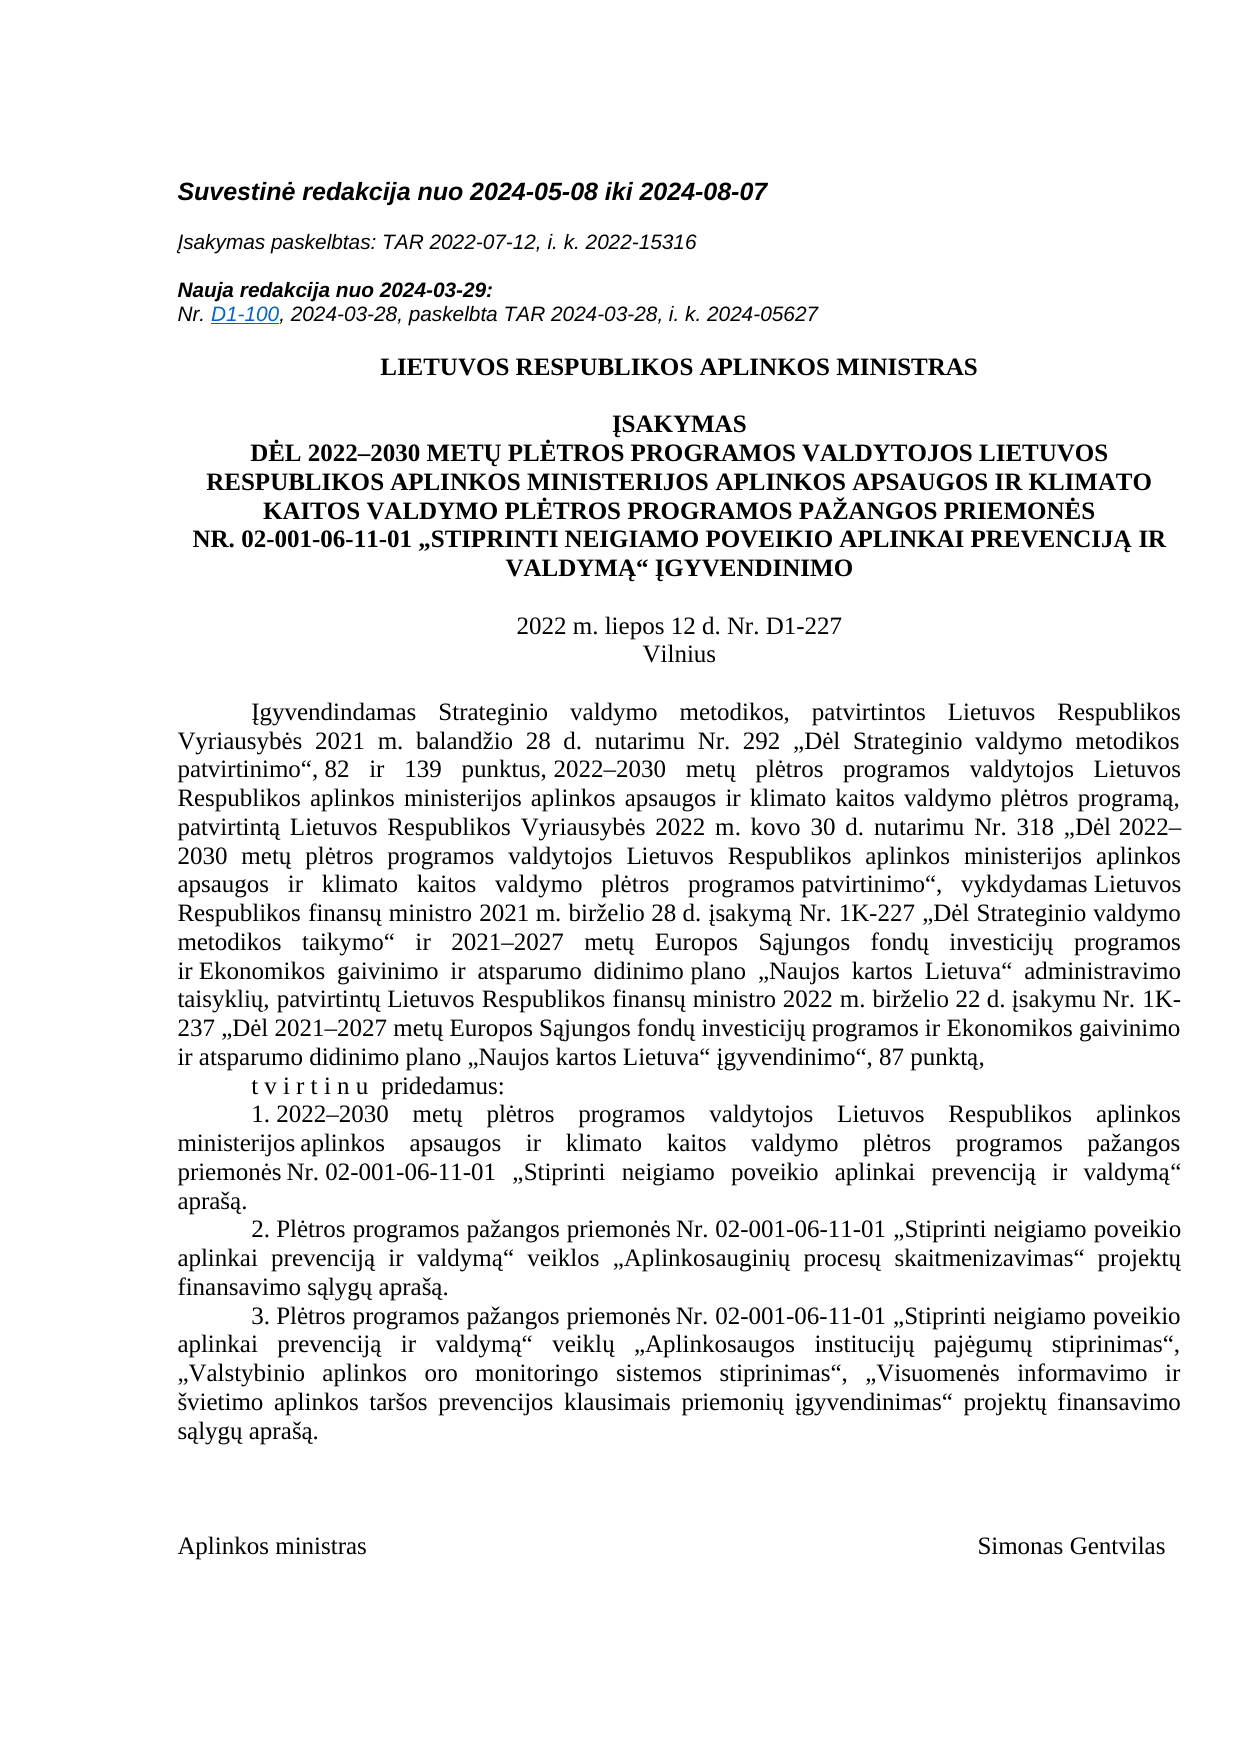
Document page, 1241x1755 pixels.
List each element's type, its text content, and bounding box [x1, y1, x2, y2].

text 2022 m. liepos 12 d. Nr. D1-227 [177, 611, 1181, 639]
text 1. 2022–2030 metų plėtros programos valdytojos Lietuvos Respublikos aplinkos ministerijos aplinkos apsaugos ir klimato kaitos valdymo plėtros programos pažangos priemonės Nr. 02-001-06-11-01 „Stiprinti neigiamo poveikio aplinkai prevenciją ir valdymą“ aprašą. [177, 1099, 1181, 1214]
text Suvestinė redakcija nuo 2024-05-08 iki 2024-08-07 [177, 177, 1181, 206]
text Nauja redakcija nuo 2024-03-29: [177, 278, 1181, 302]
text Vilnius [177, 639, 1181, 668]
text DĖL 2022–2030 METŲ PLĖTROS PROGRAMOS VALDYTOJOS LIETUVOS RESPUBLIKOS APLINKOS MINISTERIJOS APLINKOS APSAUGOS IR KLIMATO KAITOS VALDYMO PLĖTROS PROGRAMOS PAŽANGOS PRIEMONĖS NR. 02‑001‑06‑11‑01 „STIPRINTI NEIGIAMO POVEIKIO APLINKAI PREVENCIJĄ IR VALDYMĄ“ ĮGYVENDINIMO [177, 438, 1181, 582]
text Įsakymas paskelbtas: TAR 2022-07-12, i. k. 2022-15316 [177, 230, 1181, 254]
text 3. Plėtros programos pažangos priemonės Nr. 02-001-06-11-01 „Stiprinti neigiamo poveikio aplinkai prevenciją ir valdymą“ veiklų „Aplinkosaugos institucijų pajėgumų stiprinimas“, „Valstybinio aplinkos oro monitoringo sistemos stiprinimas“, „Visuomenės informavimo ir švietimo aplinkos taršos prevencijos klausimais priemonių įgyvendinimas“ projektų finansavimo sąlygų aprašą. [177, 1301, 1181, 1444]
text Aplinkos ministras Simonas Gentvilas [177, 1531, 1181, 1559]
text LIETUVOS RESPUBLIKOS APLINKOS MINISTRAS [177, 352, 1181, 381]
text Įgyvendindamas Strateginio valdymo metodikos, patvirtintos Lietuvos Respublikos Vyriausybės 2021 m. balandžio 28 d. nutarimu Nr. 292 „Dėl Strateginio valdymo metodikos patvirtinimo“, 82 ir 139 punktus, 2022–2030 metų plėtros programos valdytojos Lietuvos Respublikos aplinkos ministerijos aplinkos apsaugos ir klimato kaitos valdymo plėtros programą, patvirtintą Lietuvos Respublikos Vyriausybės 2022 m. kovo 30 d. nutarimu Nr. 318 „Dėl 2022–2030 metų plėtros programos valdytojos Lietuvos Respublikos aplinkos ministerijos aplinkos apsaugos ir klimato kaitos valdymo plėtros programos patvirtinimo“, vykdydamas Lietuvos Respublikos finansų ministro 2021 m. birželio 28 d. įsakymą Nr. 1K-227 „Dėl Strateginio valdymo metodikos taikymo“ ir 2021–2027 metų Europos Sąjungos fondų investicijų programos ir Ekonomikos gaivinimo ir atsparumo didinimo plano „Naujos kartos Lietuva“ administravimo taisyklių, patvirtintų Lietuvos Respublikos finansų ministro 2022 m. birželio 22 d. įsakymu Nr. 1K-237 „Dėl 2021–2027 metų Europos Sąjungos fondų investicijų programos ir Ekonomikos gaivinimo ir atsparumo didinimo plano „Naujos kartos Lietuva“ įgyvendinimo“, 87 punktą, [177, 697, 1181, 1071]
text ĮSAKYMAS [177, 409, 1181, 438]
text Nr. D1-100, 2024-03-28, paskelbta TAR 2024-03-28, i. k. 2024-05627 [177, 302, 1181, 326]
text tvirtinu pridedamus: [177, 1071, 1181, 1099]
text 2. Plėtros programos pažangos priemonės Nr. 02-001-06-11-01 „Stiprinti neigiamo poveikio aplinkai prevenciją ir valdymą“ veiklos „Aplinkosauginių procesų skaitmenizavimas“ projektų finansavimo sąlygų aprašą. [177, 1214, 1181, 1301]
